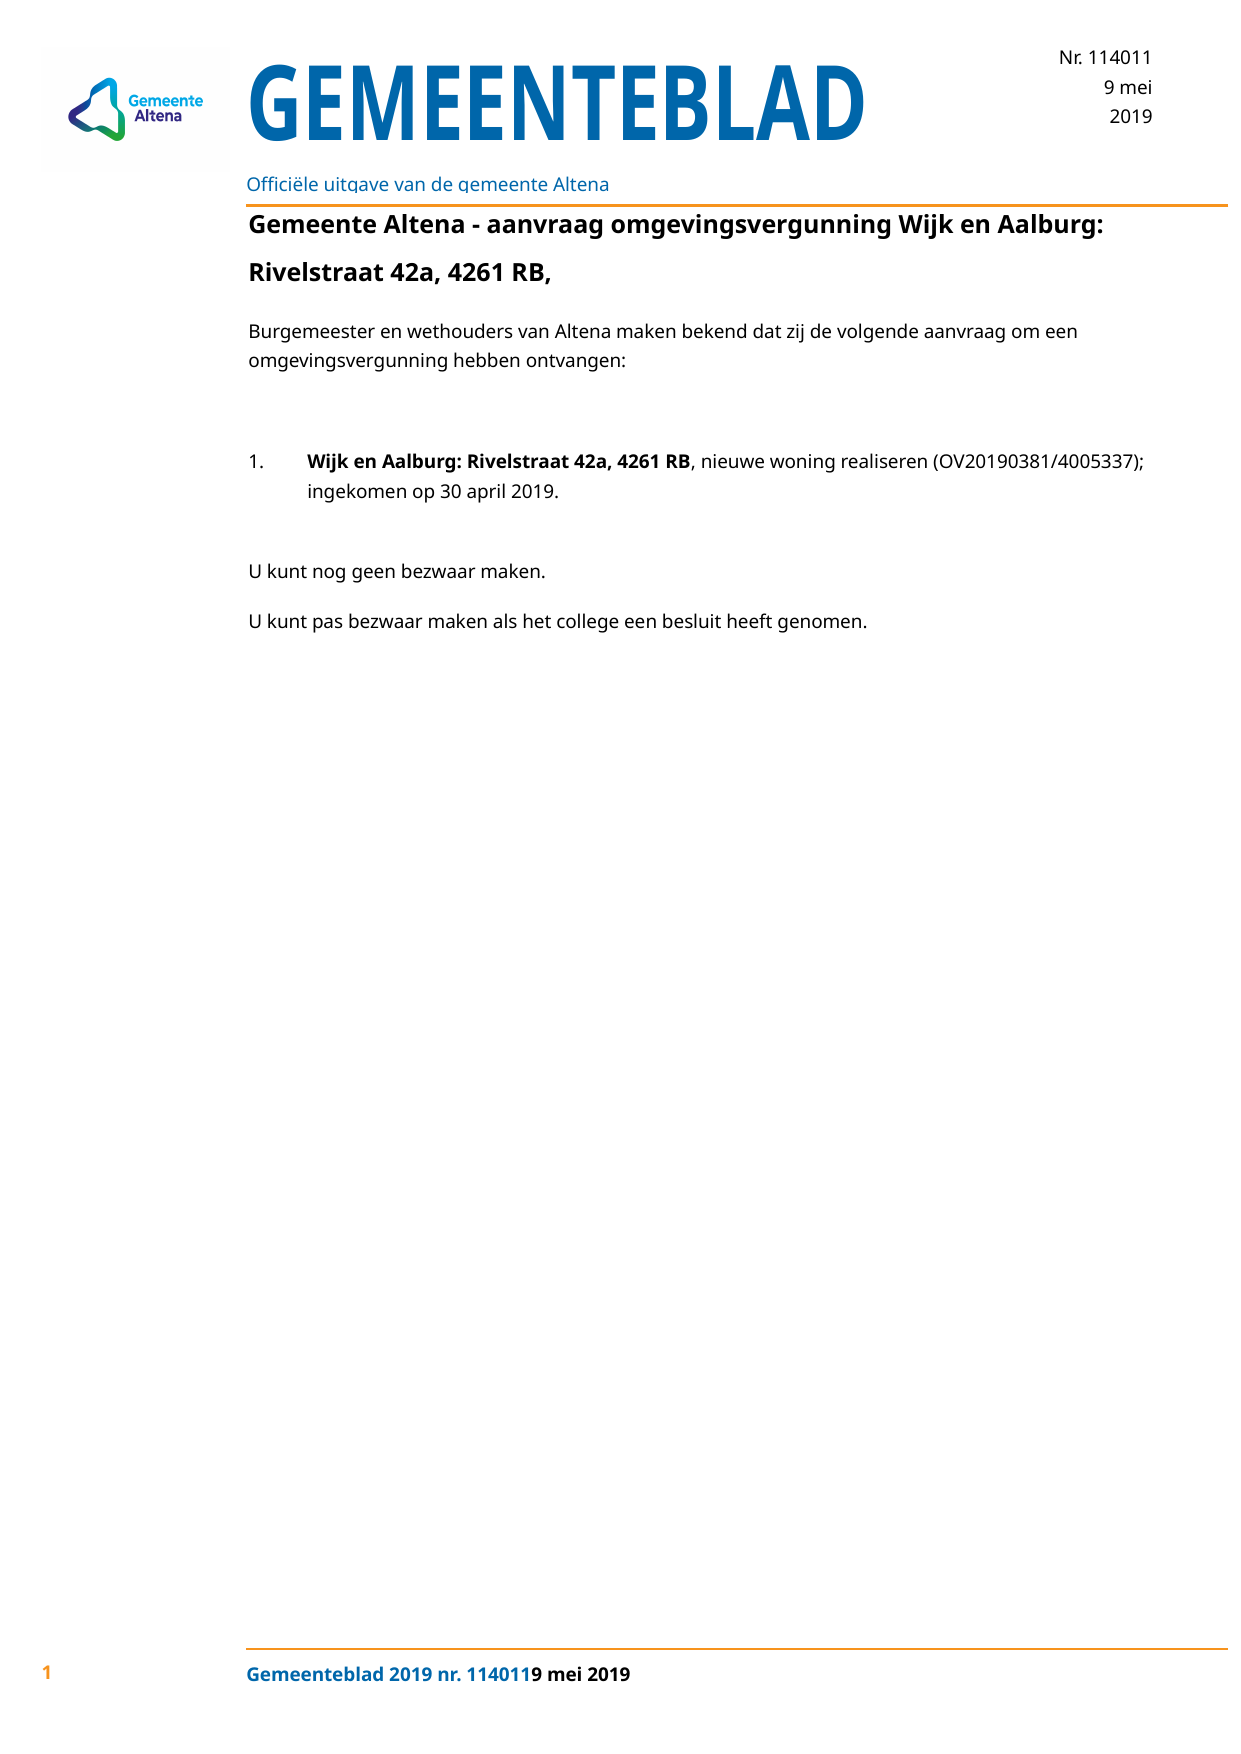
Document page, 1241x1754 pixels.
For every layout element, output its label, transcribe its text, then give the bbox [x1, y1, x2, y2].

picture [41, 47, 231, 172]
text Burgemeester en wethouders van Altena maken bekend dat zij de volgende aanvraag om een omgevingsvergunning hebben ontvangen: [248, 318, 1152, 373]
text U kunt nog geen bezwaar maken. [248, 558, 1152, 584]
list Wijk en Aalburg: Rivelstraat 42a, 4261 RB, nieuwe woning realiseren (OV20190381/4005337); ingekomen op 30 april 2019. [248, 448, 1152, 504]
text U kunt pas bezwaar maken als het college een besluit heeft genomen. [248, 608, 1152, 634]
text Gemeente Altena - aanvraag omgevingsvergunning Wijk en Aalburg: Rivelstraat 42a, 4261 RB, [248, 207, 1152, 288]
